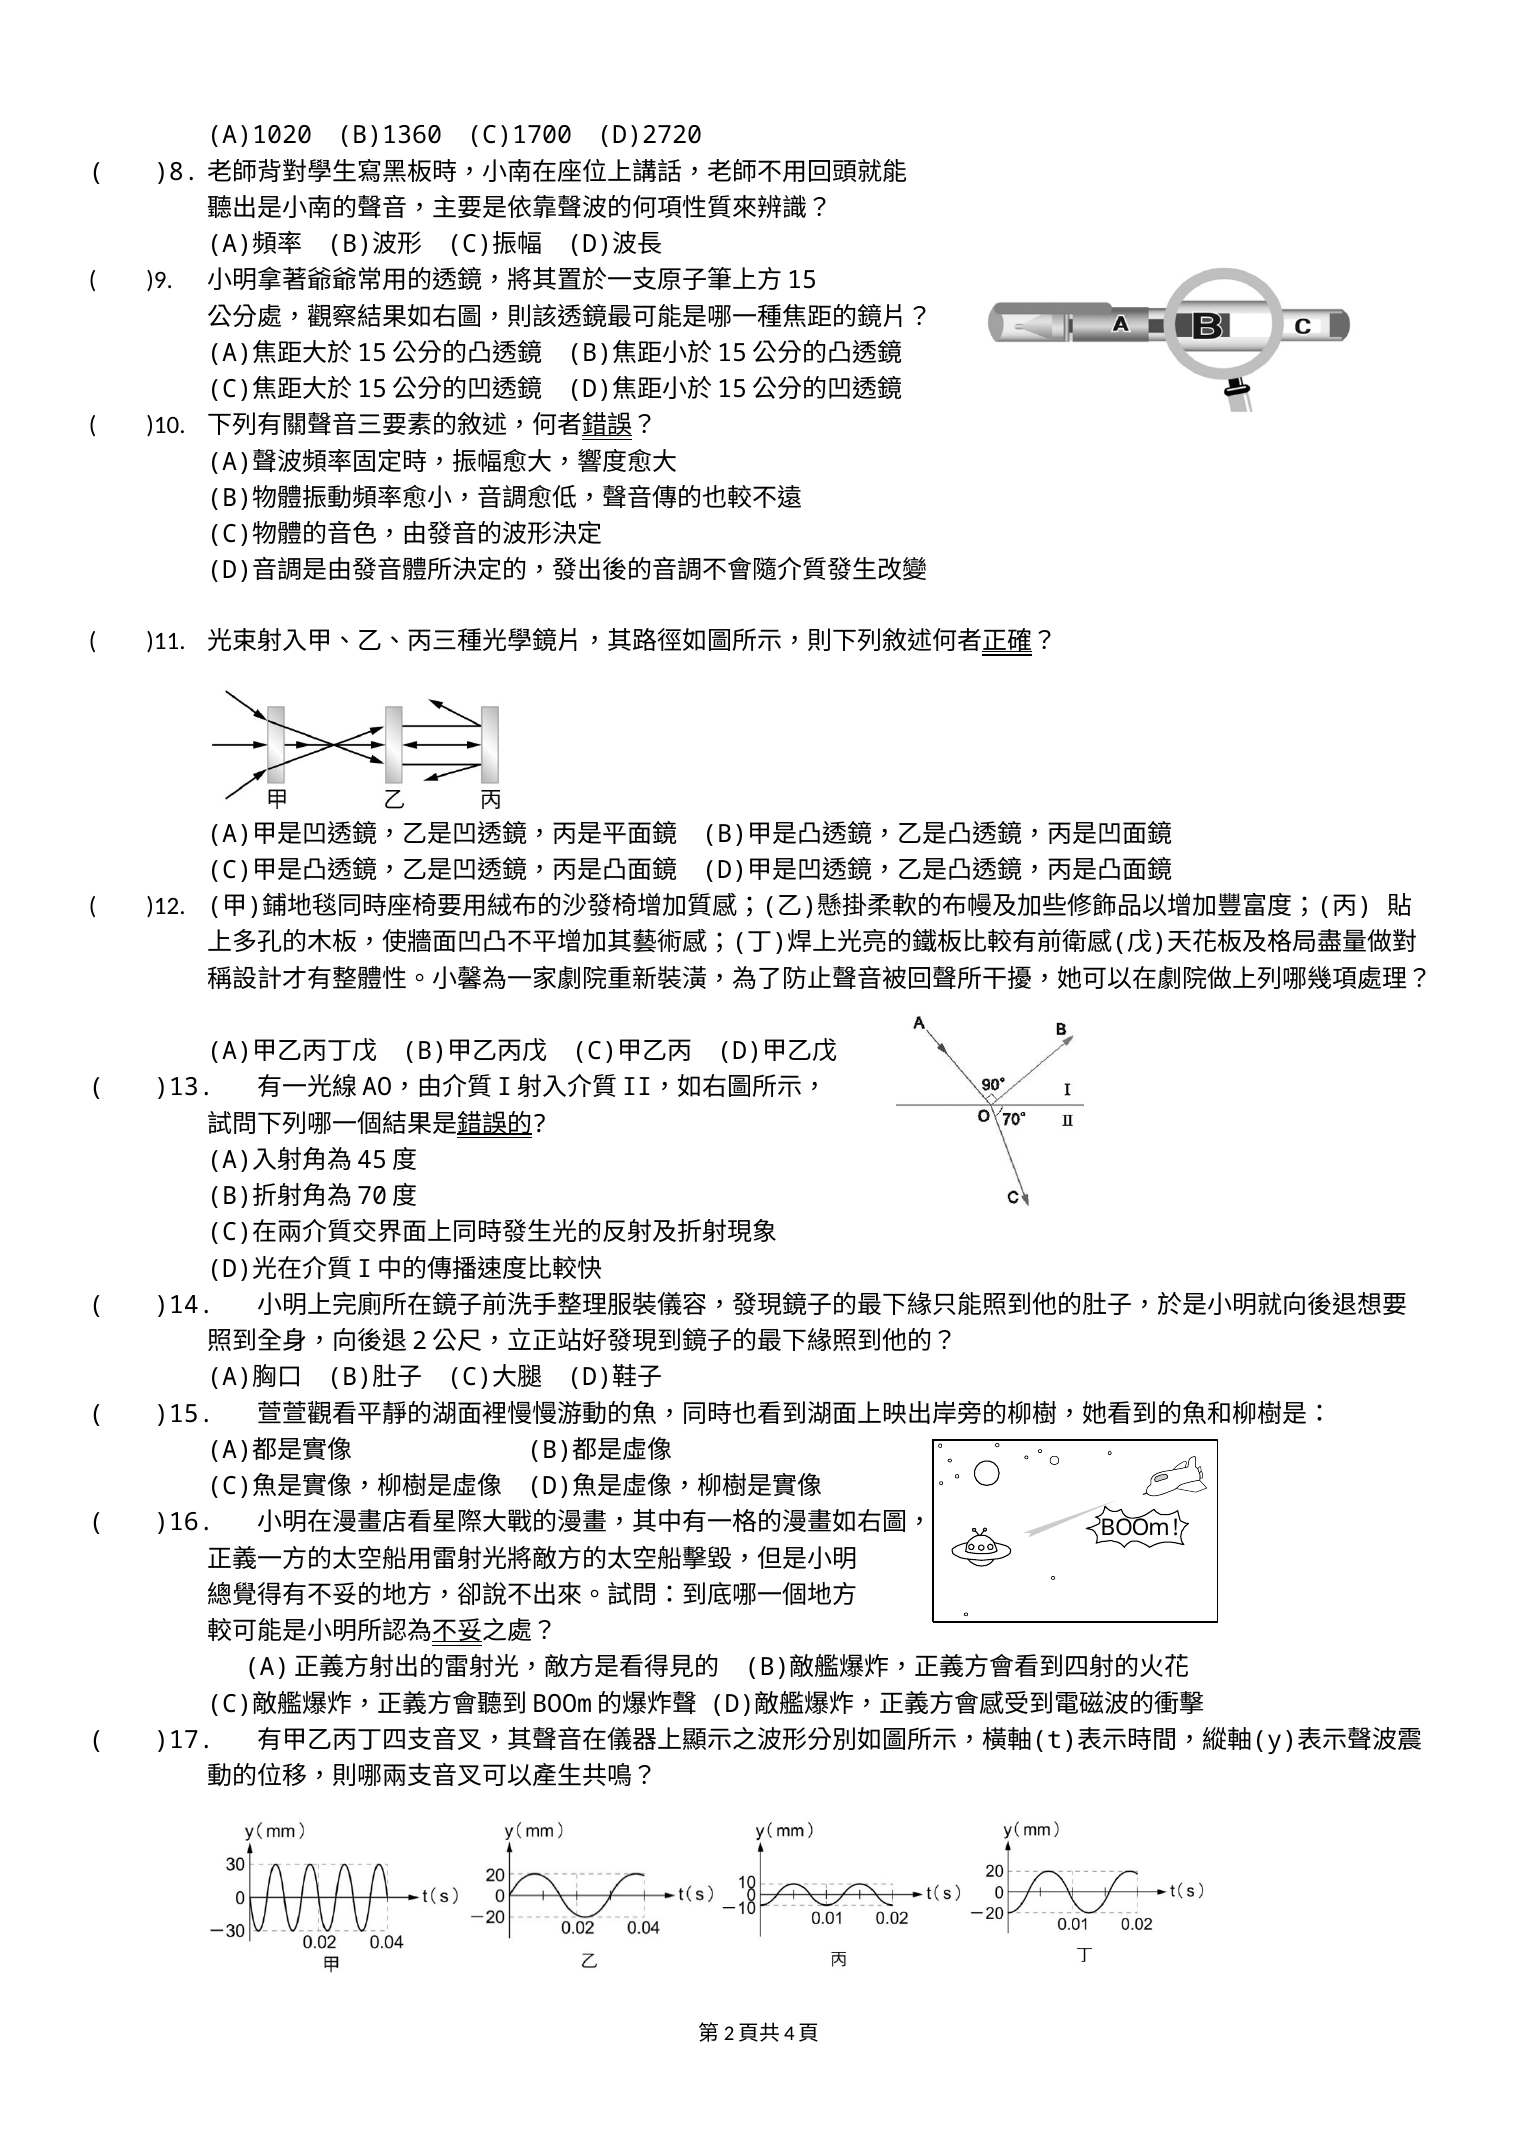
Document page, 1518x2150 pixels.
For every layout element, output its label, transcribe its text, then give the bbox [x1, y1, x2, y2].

list 老師背對學生寫黑板時，小南在座位上講話，老師不用回頭就能 [89, 151, 1429, 187]
list (A)1020 (B)1360 (C)1700 (D)2720 [89, 115, 1429, 151]
text [1218, 1574, 1429, 1611]
text (B)物體振動頻率愈小，音調愈低，聲音傳的也較不遠 [207, 477, 1429, 514]
list 有一光線AO，由介質I射入介質II，如右圖所示， [89, 1067, 896, 1103]
text (D)光在介質I中的傳播速度比較快 [207, 1248, 1429, 1284]
text [1218, 1466, 1429, 1502]
text (C)甲是凸透鏡，乙是凹透鏡，丙是凸面鏡 (D)甲是凹透鏡，乙是凸透鏡，丙是凸面鏡 [207, 849, 1429, 886]
list 正義方射出的雷射光，敵方是看得見的 (B)敵艦爆炸，正義方會看到四射的火花 [244, 1647, 1429, 1683]
list 小明在漫畫店看星際大戰的漫畫，其中有一格的漫畫如右圖， [934, 1502, 1108, 1538]
text (A)都是實像 (B)都是虛像 [207, 1429, 1429, 1466]
list 小明在漫畫店看星際大戰的漫畫，其中有一格的漫畫如右圖， [1218, 1502, 1429, 1538]
list 光束射入甲、乙、丙三種光學鏡片，其路徑如圖所示，則下列敘述何者正確？ (A)甲是凹透鏡，乙是凹透鏡，丙是平面鏡 (B)甲是凸透鏡，乙是凸透鏡，丙是凹面鏡 [89, 620, 1429, 849]
text [934, 1574, 1217, 1611]
text 正義一方的太空船用雷射光將敵方的太空船擊毀，但是小明 [207, 1538, 932, 1574]
list 小明在漫畫店看星際大戰的漫畫，其中有一格的漫畫如右圖， [89, 1502, 932, 1538]
text 公分處，觀察結果如右圖，則該透鏡最可能是哪一種焦距的鏡片？ (A)焦距大於15公分的凸透鏡 (B)焦距小於15公分的凸透鏡 [207, 296, 971, 369]
list 小明在漫畫店看星際大戰的漫畫，其中有一格的漫畫如右圖， [1030, 1506, 1104, 1538]
text (C)敵艦爆炸，正義方會聽到BOOm的爆炸聲 (D)敵艦爆炸，正義方會感受到電磁波的衝擊 [207, 1683, 1429, 1719]
text (C)焦距大於15公分的凹透鏡 (D)焦距小於15公分的凹透鏡 [207, 369, 971, 405]
list 下列有關聲音三要素的敘述，何者錯誤？ (A)聲波頻率固定時，振幅愈大，響度愈大 [89, 405, 1429, 477]
list 小明拿著爺爺常用的透鏡，將其置於一支原子筆上方15 [89, 260, 971, 296]
list 小明在漫畫店看星際大戰的漫畫，其中有一格的漫畫如右圖， [1106, 1502, 1217, 1538]
text [1218, 1538, 1429, 1574]
list 小明上完廁所在鏡子前洗手整理服裝儀容，發現鏡子的最下緣只能照到他的肚子，於是小明就向後退想要照到全身，向後退2公尺，立正站好發現到鏡子的最下緣照到他的？ [89, 1284, 1429, 1357]
text 較可能是小明所認為不妥之處？ [207, 1611, 1429, 1647]
list 萱萱觀看平靜的湖面裡慢慢游動的魚，同時也看到湖面上映出岸旁的柳樹，她看到的魚和柳樹是： [89, 1393, 1429, 1429]
text 試問下列哪一個結果是錯誤的? [207, 1103, 896, 1139]
list (甲)鋪地毯同時座椅要用絨布的沙發椅增加質感；(乙)懸掛柔軟的布幔及加些修飾品以增加豐富度；(丙) 貼上多孔的木板，使牆面凹凸不平增加其藝術感；(丁)焊上光亮的鐵板比較有前衛感(戊)天花板及格局盡量做對稱設計才有整體性。小馨為一家劇院重新裝潢，為了防止聲音被回聲所干擾，她可以在劇院做上列哪幾項處理？ (A)甲乙丙丁戊 (B)甲乙丙戊 (C)甲乙丙 (D)甲乙戊 [89, 886, 1429, 1067]
text 總覺得有不妥的地方，卻說不出來。試問：到底哪一個地方 [207, 1574, 932, 1611]
text (B)折射角為70度 [207, 1176, 1429, 1212]
list [1355, 260, 1429, 296]
text [1355, 296, 1429, 369]
text (C)在兩介質交界面上同時發生光的反射及折射現象 [207, 1212, 1429, 1248]
list 小明在漫畫店看星際大戰的漫畫，其中有一格的漫畫如右圖， [1092, 1509, 1185, 1538]
text [1084, 1139, 1429, 1176]
text (D)音調是由發音體所決定的，發出後的音調不會隨介質發生改變 [207, 550, 1429, 586]
text [934, 1538, 1217, 1574]
text (A)胸口 (B)肚子 (C)大腿 (D)鞋子 [207, 1357, 1429, 1393]
text (C)物體的音色，由發音的波形決定 [207, 514, 1429, 550]
text 聽出是小南的聲音，主要是依靠聲波的何項性質來辨識？ (A)頻率 (B)波形 (C)振幅 (D)波長 [207, 187, 1429, 260]
text (C)魚是實像，柳樹是虛像 (D)魚是虛像，柳樹是實像 [207, 1466, 932, 1502]
text [1355, 369, 1429, 405]
list 有甲乙丙丁四支音叉，其聲音在儀器上顯示之波形分別如圖所示，橫軸(t)表示時間，縱軸(y)表示聲波震動的位移，則哪兩支音叉可以產生共鳴？ [89, 1719, 1429, 1792]
text (A)入射角為45度 [207, 1139, 896, 1176]
list [1084, 1067, 1429, 1103]
text [1084, 1103, 1429, 1139]
text [934, 1466, 1217, 1502]
